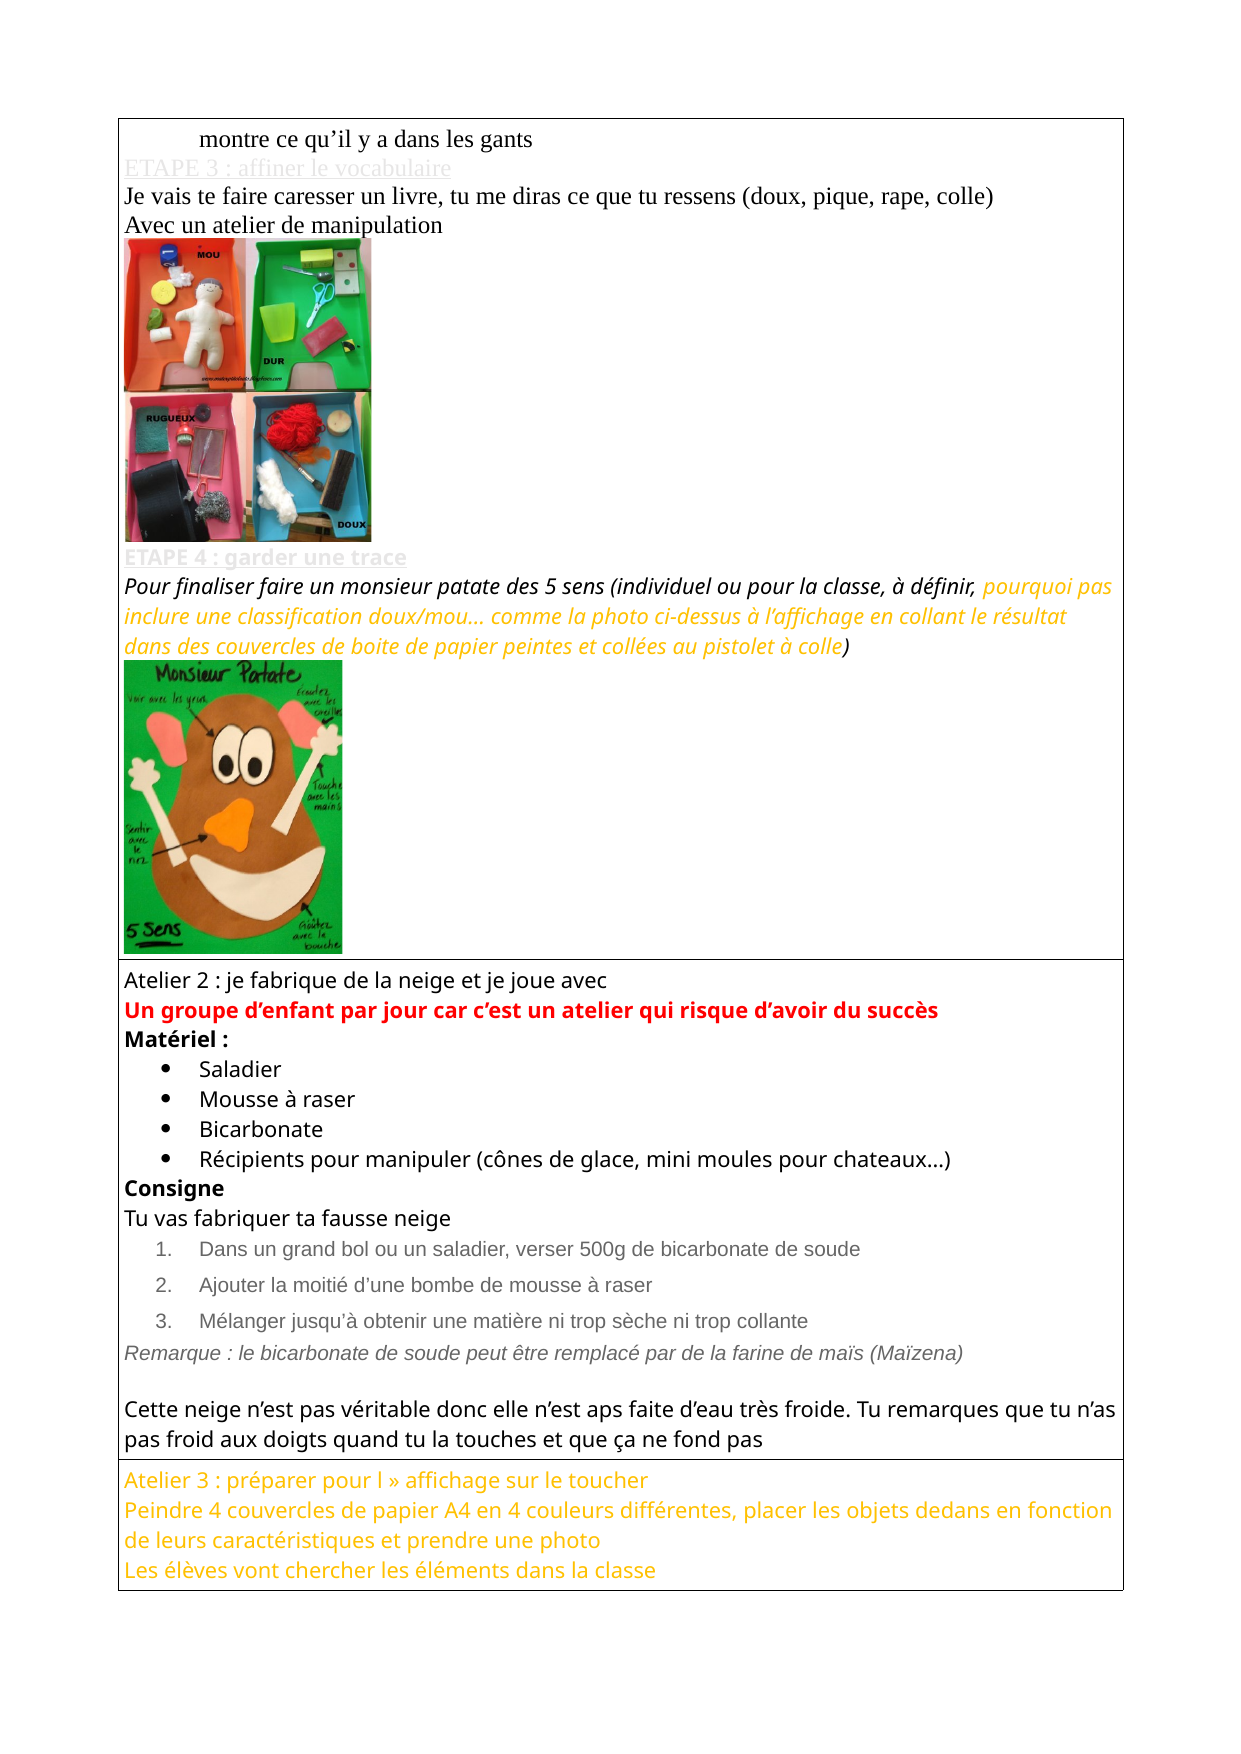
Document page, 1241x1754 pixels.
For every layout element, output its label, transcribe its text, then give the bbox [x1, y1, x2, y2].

table_cell Atelier 2 : je fabrique de la neige et je joue avec Un groupe d’enfant par jour car c’est un atelier qui risque d’avoir du succès Matériel : Saladier Mousse à raser Bicarbonate Récipients pour manipuler (cônes de glace, mini moules pour chateaux…) Consigne Tu vas fabriquer ta fausse neige Dans un grand bol ou un saladier, verser 500g de bicarbonate de soude Ajouter la moitié d’une bombe de mousse à raser Mélanger jusqu’à obtenir une matière ni trop sèche ni trop collante Remarque : le bicarbonate de soude peut être remplacé par de la farine de maïs (Maïzena) Cette neige n’est pas véritable donc elle n’est aps faite d’eau très froide. Tu remarques que tu n’as pas froid aux doigts quand tu la touches et que ça ne fond pas [119, 960, 1123, 1459]
picture [123, 238, 372, 542]
table_cell montre ce qu’il y a dans les gants ETAPE 3 : affiner le vocabulaire Je vais te faire caresser un livre, tu me diras ce que tu ressens (doux, pique, rape, colle) Avec un atelier de manipulation ETAPE 4 : garder une trace Pour finaliser faire un monsieur patate des 5 sens (individuel ou pour la classe, à définir, pourquoi pas inclure une classification doux/mou… comme la photo ci-dessus à l’affichage en collant le résultat dans des couvercles de boite de papier peintes et collées au pistolet à colle) [119, 119, 1123, 959]
table_cell Atelier 3 : préparer pour l » affichage sur le toucher Peindre 4 couvercles de papier A4 en 4 couleurs différentes, placer les objets dedans en fonction de leurs caractéristiques et prendre une photo Les élèves vont chercher les éléments dans la classe [119, 1460, 1123, 1590]
picture [123, 660, 343, 954]
